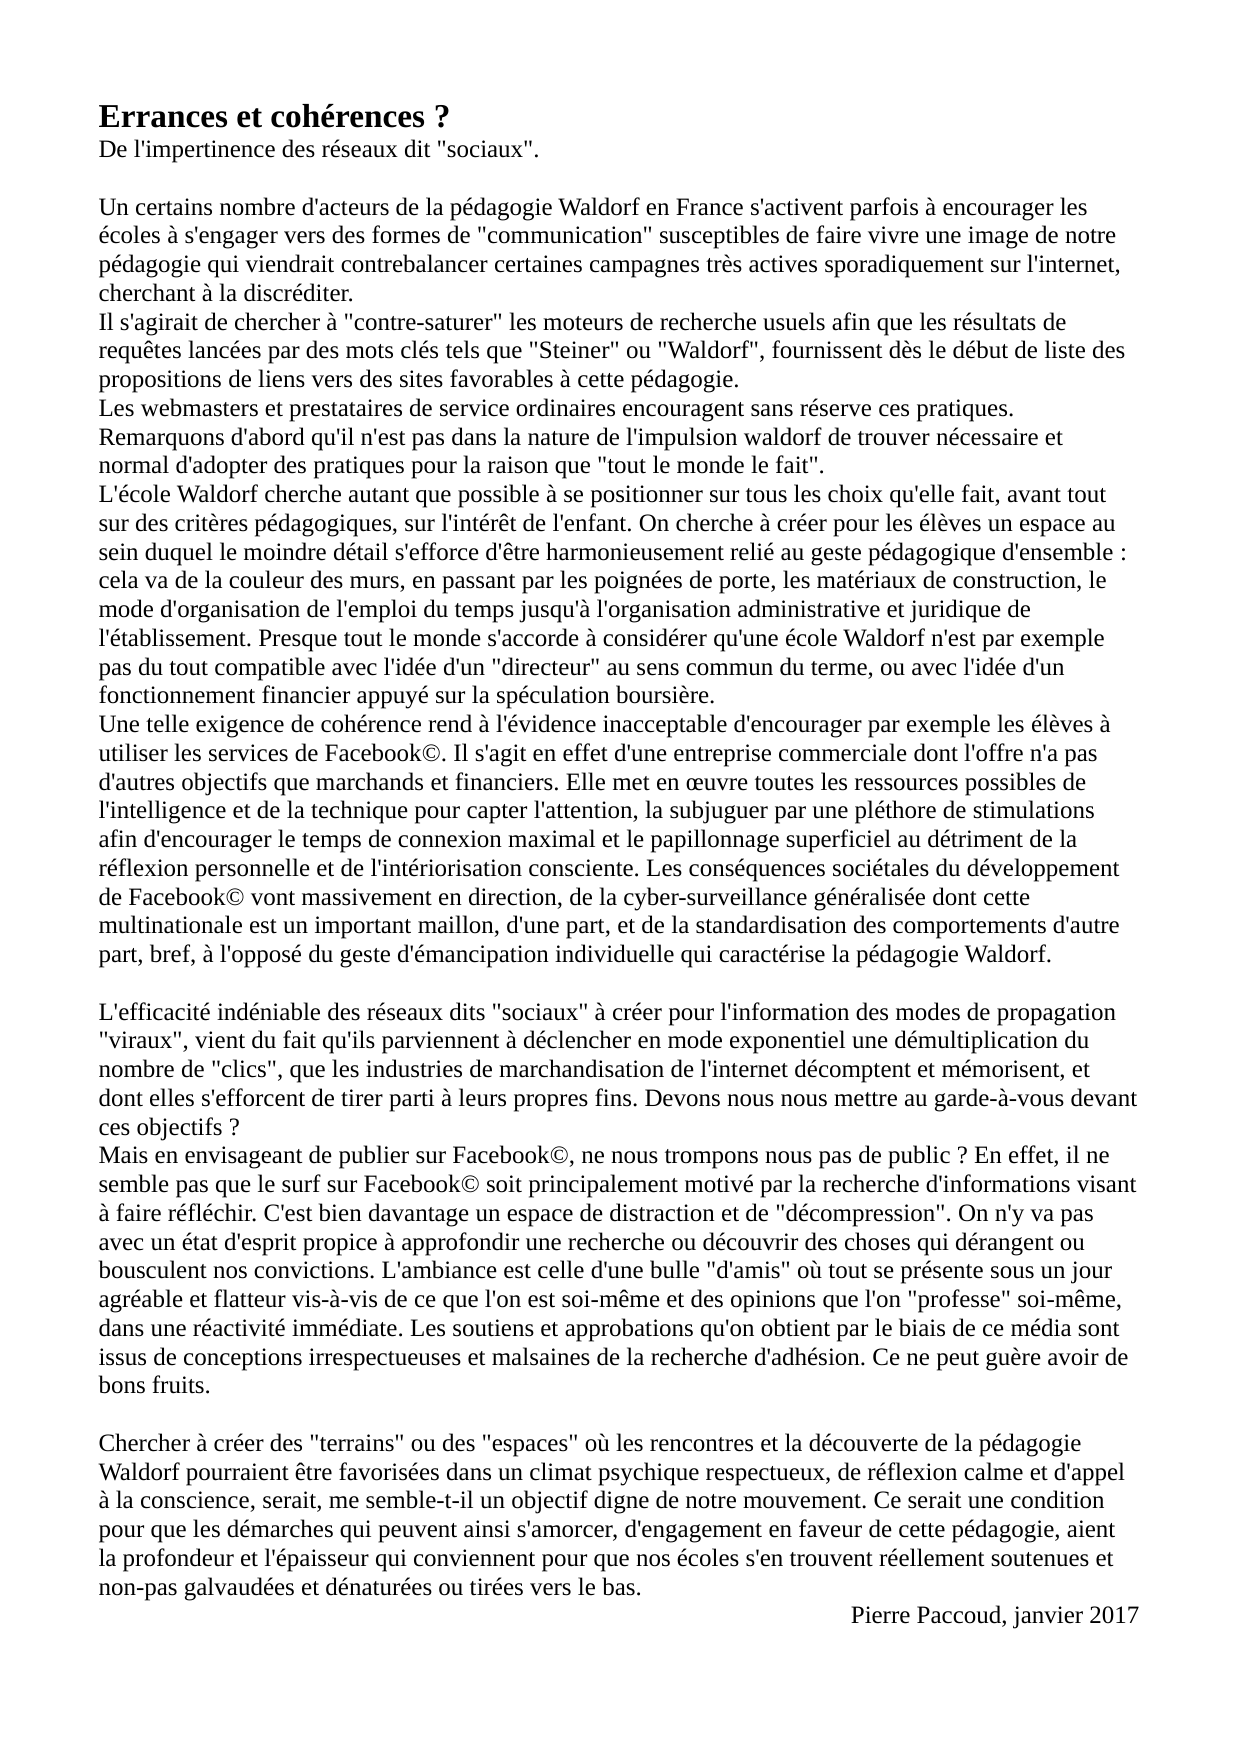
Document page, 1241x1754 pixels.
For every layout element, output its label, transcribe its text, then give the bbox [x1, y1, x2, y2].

text Mais en envisageant de publier sur Facebook©, ne nous trompons nous pas de public ? En effet, il ne semble pas que le surf sur Facebook© soit principalement motivé par la recherche d'informations visant à faire réfléchir. C'est bien davantage un espace de distraction et de "décompression". On n'y va pas avec un état d'esprit propice à approfondir une recherche ou découvrir des choses qui dérangent ou bousculent nos convictions. L'ambiance est celle d'une bulle "d'amis" où tout se présente sous un jour agréable et flatteur vis-à-vis de ce que l'on est soi-même et des opinions que l'on "professe" soi-même, dans une réactivité immédiate. Les soutiens et approbations qu'on obtient par le biais de ce média sont issus de conceptions irrespectueuses et malsaines de la recherche d'adhésion. Ce ne peut guère avoir de bons fruits. [98, 1141, 1139, 1399]
text Errances et cohérences ? [98, 96, 1139, 134]
text Les webmasters et prestataires de service ordinaires encouragent sans réserve ces pratiques. [98, 393, 1139, 422]
text Chercher à créer des "terrains" ou des "espaces" où les rencontres et la découverte de la pédagogie Waldorf pourraient être favorisées dans un climat psychique respectueux, de réflexion calme et d'appel à la conscience, serait, me semble-t-il un objectif digne de notre mouvement. Ce serait une condition pour que les démarches qui peuvent ainsi s'amorcer, d'engagement en faveur de cette pédagogie, aient la profondeur et l'épaisseur qui conviennent pour que nos écoles s'en trouvent réellement soutenues et non-pas galvaudées et dénaturées ou tirées vers le bas. [98, 1428, 1139, 1601]
text Remarquons d'abord qu'il n'est pas dans la nature de l'impulsion waldorf de trouver nécessaire et normal d'adopter des pratiques pour la raison que "tout le monde le fait". [98, 422, 1139, 479]
text L'efficacité indéniable des réseaux dits "sociaux" à créer pour l'information des modes de propagation "viraux", vient du fait qu'ils parviennent à déclencher en mode exponentiel une démultiplication du nombre de "clics", que les industries de marchandisation de l'internet décomptent et mémorisent, et dont elles s'efforcent de tirer parti à leurs propres fins. Devons nous nous mettre au garde-à-vous devant ces objectifs ? [98, 997, 1139, 1141]
text Il s'agirait de chercher à "contre-saturer" les moteurs de recherche usuels afin que les résultats de requêtes lancées par des mots clés tels que "Steiner" ou "Waldorf", fournissent dès le début de liste des propositions de liens vers des sites favorables à cette pédagogie. [98, 307, 1139, 393]
text Pierre Paccoud, janvier 2017 [98, 1601, 1139, 1629]
text L'école Waldorf cherche autant que possible à se positionner sur tous les choix qu'elle fait, avant tout sur des critères pédagogiques, sur l'intérêt de l'enfant. On cherche à créer pour les élèves un espace au sein duquel le moindre détail s'efforce d'être harmonieusement relié au geste pédagogique d'ensemble : cela va de la couleur des murs, en passant par les poignées de porte, les matériaux de construction, le mode d'organisation de l'emploi du temps jusqu'à l'organisation administrative et juridique de l'établissement. Presque tout le monde s'accorde à considérer qu'une école Waldorf n'est par exemple pas du tout compatible avec l'idée d'un "directeur" au sens commun du terme, ou avec l'idée d'un fonctionnement financier appuyé sur la spéculation boursière. [98, 479, 1139, 709]
text De l'impertinence des réseaux dit "sociaux". [98, 134, 1139, 163]
text Une telle exigence de cohérence rend à l'évidence inacceptable d'encourager par exemple les élèves à utiliser les services de Facebook©. Il s'agit en effet d'une entreprise commerciale dont l'offre n'a pas d'autres objectifs que marchands et financiers. Elle met en œuvre toutes les ressources possibles de l'intelligence et de la technique pour capter l'attention, la subjuguer par une pléthore de stimulations afin d'encourager le temps de connexion maximal et le papillonnage superficiel au détriment de la réflexion personnelle et de l'intériorisation consciente. Les conséquences sociétales du développement de Facebook© vont massivement en direction, de la cyber-surveillance généralisée dont cette multinationale est un important maillon, d'une part, et de la standardisation des comportements d'autre part, bref, à l'opposé du geste d'émancipation individuelle qui caractérise la pédagogie Waldorf. [98, 709, 1139, 968]
text Un certains nombre d'acteurs de la pédagogie Waldorf en France s'activent parfois à encourager les écoles à s'engager vers des formes de "communication" susceptibles de faire vivre une image de notre pédagogie qui viendrait contrebalancer certaines campagnes très actives sporadiquement sur l'internet, cherchant à la discréditer. [98, 192, 1139, 307]
